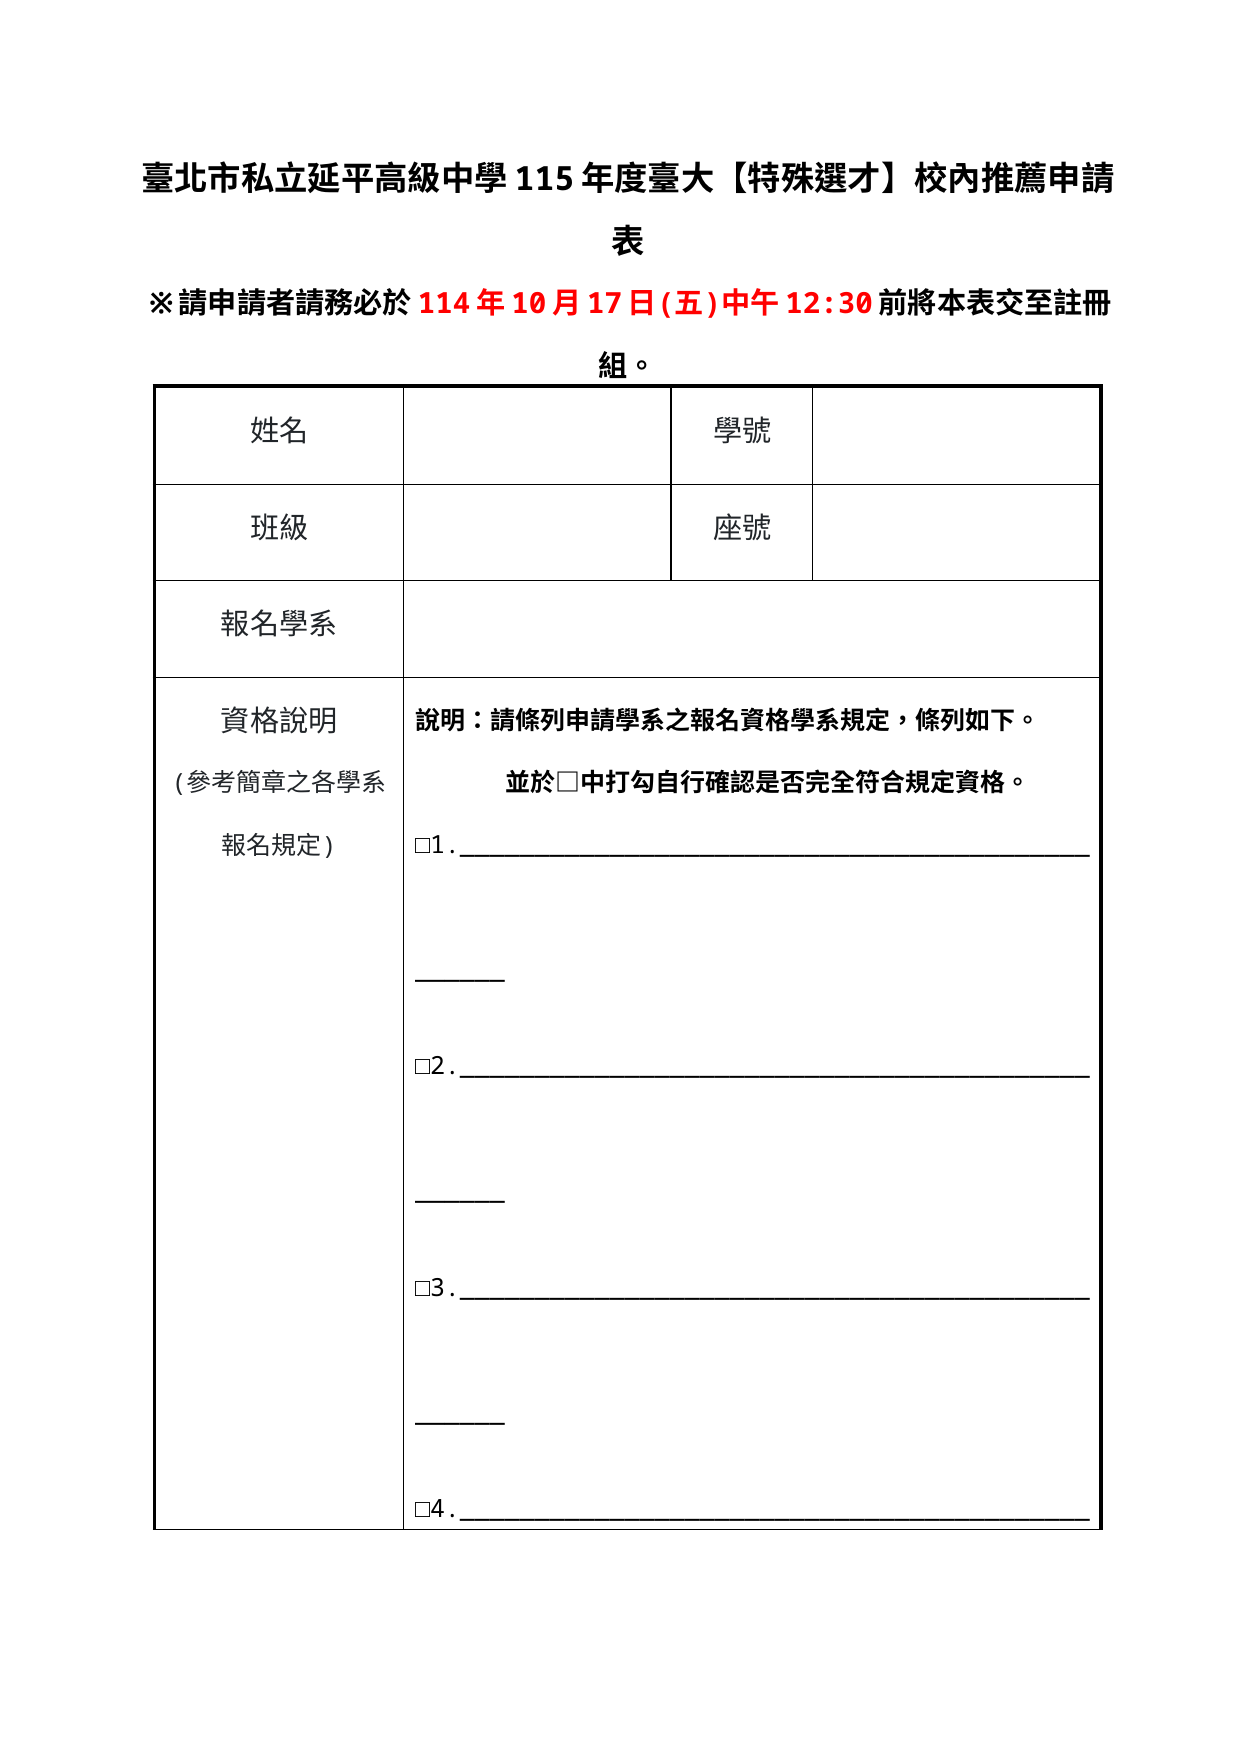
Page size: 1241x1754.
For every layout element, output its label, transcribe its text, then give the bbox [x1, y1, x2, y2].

table_cell 說明：請條列申請學系之報名資格學系規定，條列如下。 並於□中打勾自行確認是否完全符合規定資格。 □1.________________________________________________ □2.________________________________________________ □3.________________________________________________ □4.__________________________________________ [404, 678, 1099, 1529]
text ※請申請者請務必於114年10月17日(五)中午12:30前將本表交至註冊組。 [133, 259, 1122, 384]
table_header [404, 388, 670, 483]
table_cell [404, 485, 670, 580]
table_cell 班級 [156, 485, 403, 580]
table_cell 報名學系 [156, 581, 403, 676]
table_cell [404, 581, 1099, 676]
table_header 姓名 [156, 388, 403, 483]
table_cell 資格說明 (參考簡章之各學系報名規定) [156, 678, 403, 1529]
table_cell 座號 [672, 485, 812, 580]
table_cell [813, 485, 1099, 580]
table_header 學號 [672, 388, 812, 483]
table_header [813, 388, 1099, 483]
text 臺北市私立延平高級中學115年度臺大【特殊選才】校內推薦申請表 [133, 134, 1122, 259]
